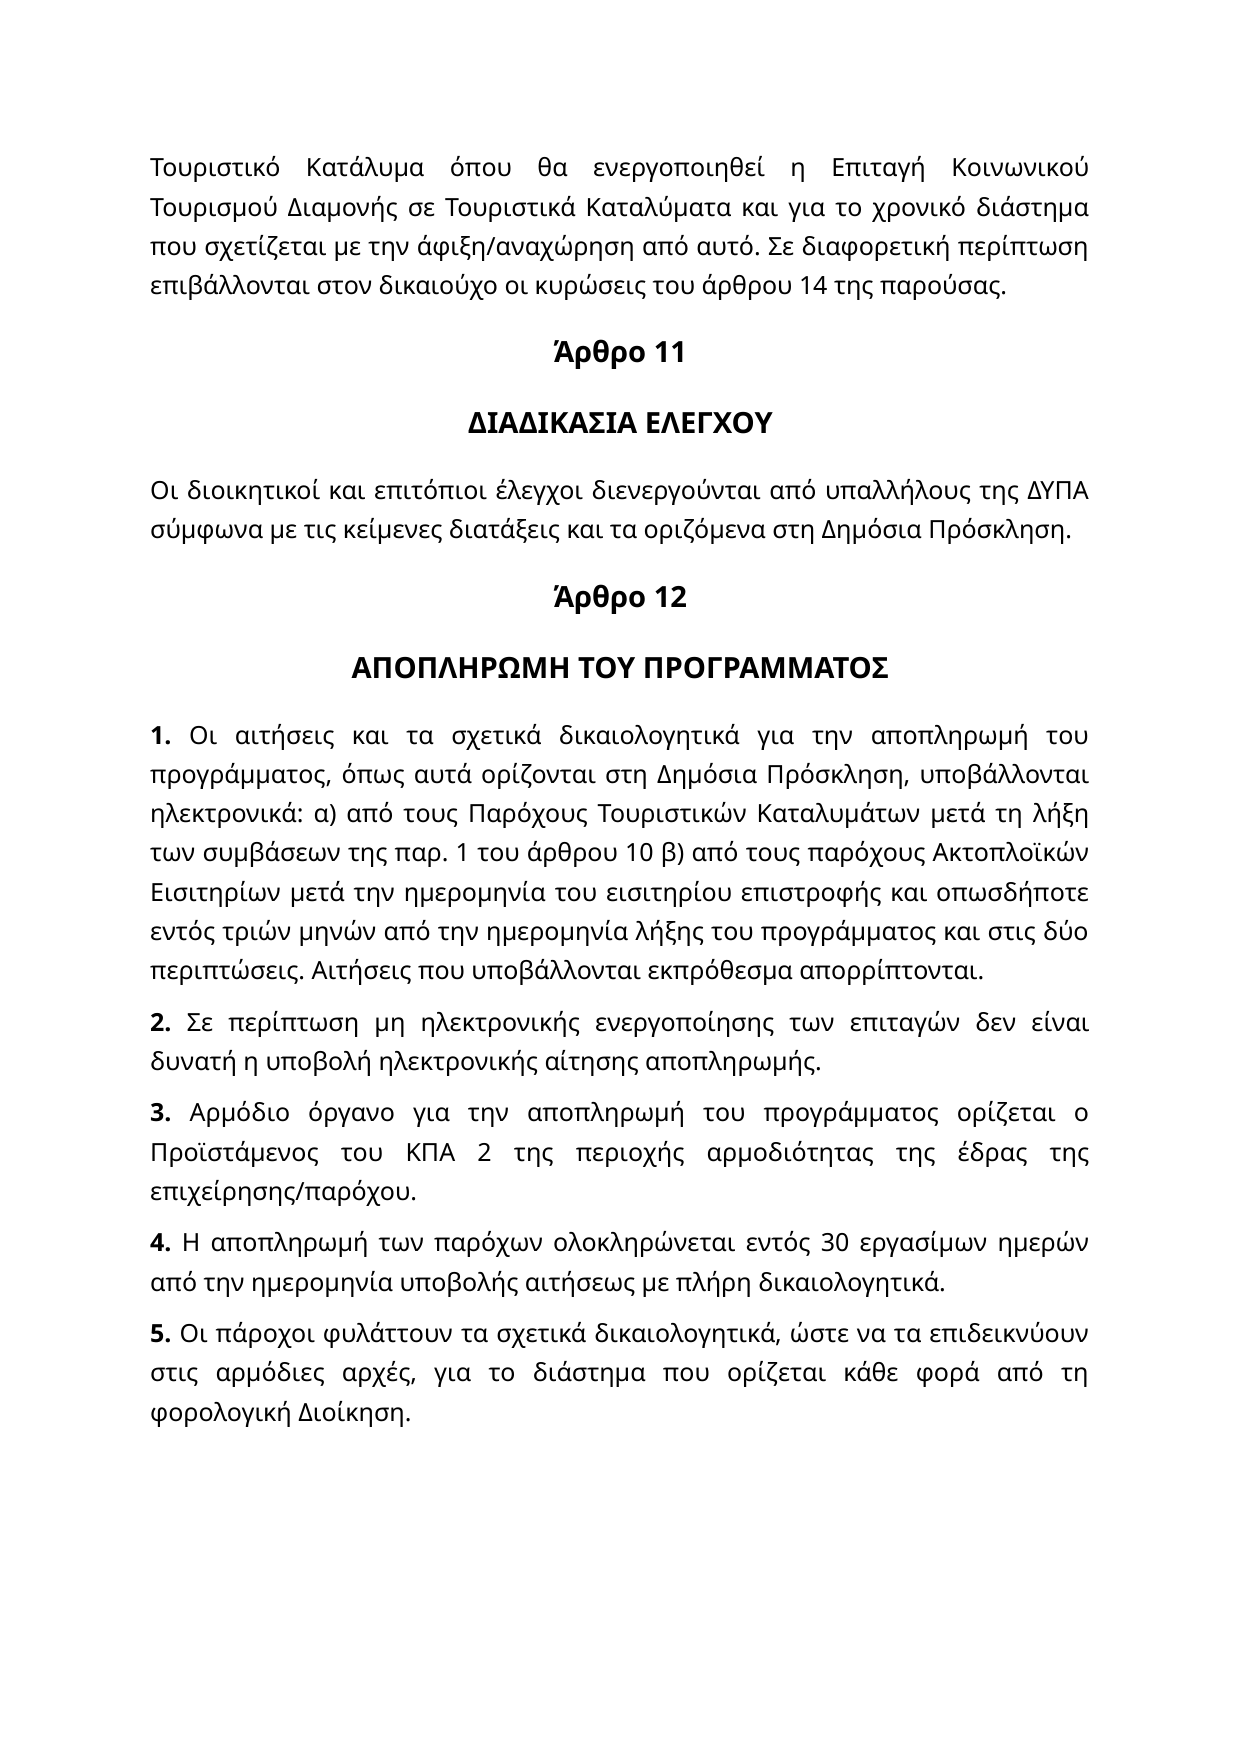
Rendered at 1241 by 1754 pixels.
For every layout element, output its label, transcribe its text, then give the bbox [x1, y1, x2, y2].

text Τουριστικό Κατάλυμα όπου θα ενεργοποιηθεί η Επιταγή Κοινωνικού Τουρισμού Διαμονής σε Τουριστικά Καταλύματα και για το χρονικό διάστημα που σχετίζεται με την άφιξη/αναχώρηση από αυτό. Σε διαφορετική περίπτωση επιβάλλονται στον δικαιούχο οι κυρώσεις του άρθρου 14 της παρούσας. [150, 150, 1090, 302]
subtitle Άρθρο 11 [150, 332, 1090, 371]
text 3. Αρμόδιο όργανο για την αποπληρωμή του προγράμματος ορίζεται ο Προϊστάμενος του ΚΠΑ 2 της περιοχής αρμοδιότητας της έδρας της επιχείρησης/παρόχου. [150, 1095, 1090, 1207]
subtitle ΔΙΑΔΙΚΑΣΙΑ ΕΛΕΓΧΟΥ [150, 402, 1090, 442]
text 5. Οι πάροχοι φυλάττουν τα σχετικά δικαιολογητικά, ώστε να τα επιδεικνύουν στις αρμόδιες αρχές, για το διάστημα που ορίζεται κάθε φορά από τη φορολογική Διοίκηση. [150, 1316, 1090, 1428]
text 4. Η αποπληρωμή των παρόχων ολοκληρώνεται εντός 30 εργασίμων ημερών από την ημερομηνία υποβολής αιτήσεως με πλήρη δικαιολογητικά. [150, 1225, 1090, 1298]
text Οι διοικητικοί και επιτόπιοι έλεγχοι διενεργούνται από υπαλλήλους της ΔΥΠΑ σύμφωνα με τις κείμενες διατάξεις και τα οριζόμενα στη Δημόσια Πρόσκληση. [150, 473, 1090, 546]
text 1. Οι αιτήσεις και τα σχετικά δικαιολογητικά για την αποπληρωμή του προγράμματος, όπως αυτά ορίζονται στη Δημόσια Πρόσκληση, υποβάλλονται ηλεκτρονικά: α) από τους Παρόχους Τουριστικών Καταλυμάτων μετά τη λήξη των συμβάσεων της παρ. 1 του άρθρου 10 β) από τους παρόχους Ακτοπλοϊκών Εισιτηρίων μετά την ημερομηνία του εισιτηρίου επιστροφής και οπωσδήποτε εντός τριών μηνών από την ημερομηνία λήξης του προγράμματος και στις δύο περιπτώσεις. Αιτήσεις που υποβάλλονται εκπρόθεσμα απορρίπτονται. [150, 717, 1090, 987]
subtitle ΑΠΟΠΛΗΡΩΜΗ ΤΟΥ ΠΡΟΓΡΑΜΜΑΤΟΣ [150, 647, 1090, 687]
text 2. Σε περίπτωση μη ηλεκτρονικής ενεργοποίησης των επιταγών δεν είναι δυνατή η υποβολή ηλεκτρονικής αίτησης αποπληρωμής. [150, 1004, 1090, 1077]
subtitle Άρθρο 12 [150, 576, 1090, 616]
